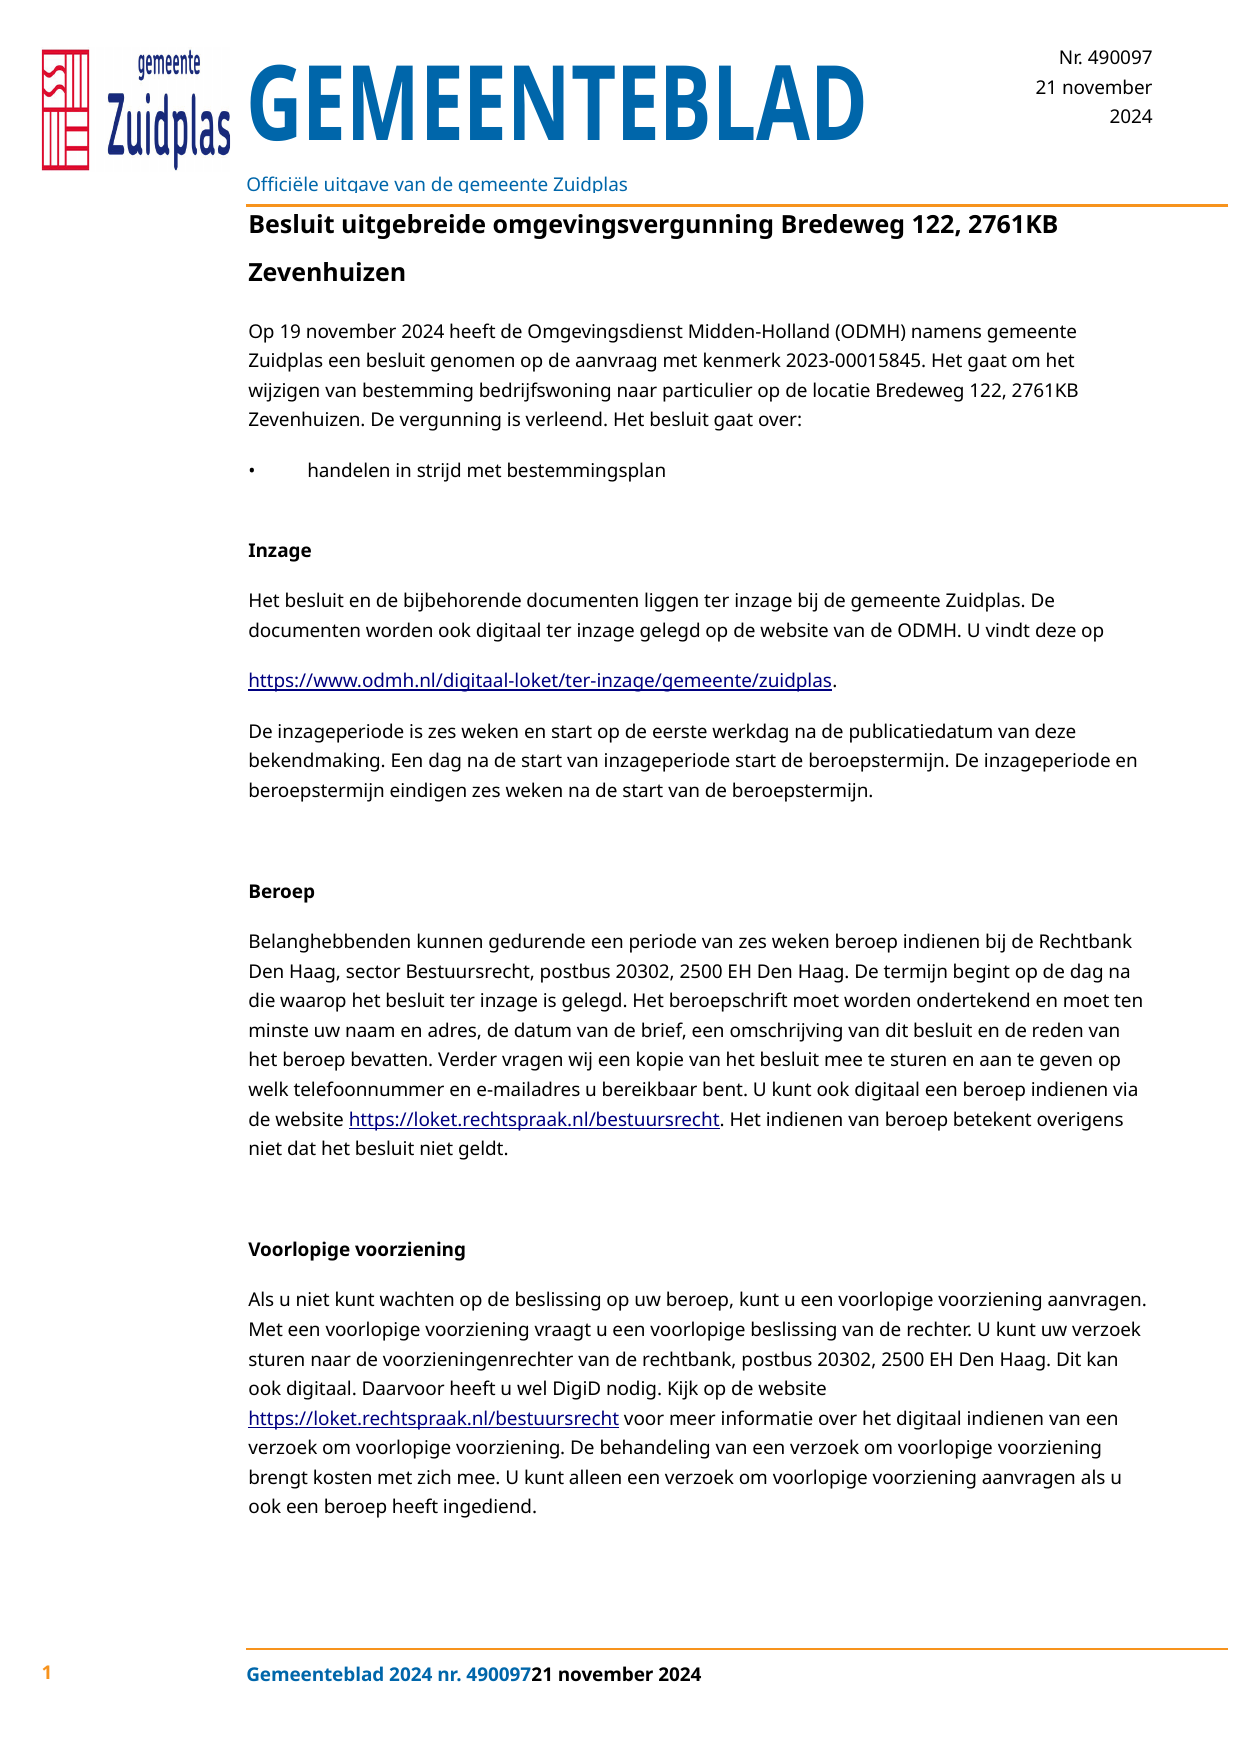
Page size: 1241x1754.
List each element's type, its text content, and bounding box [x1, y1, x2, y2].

picture [41, 47, 231, 172]
text Besluit uitgebreide omgevingsvergunning Bredeweg 122, 2761KB Zevenhuizen [248, 207, 1152, 288]
text Inzage [248, 537, 1152, 563]
text Op 19 november 2024 heeft de Omgevingsdienst Midden-Holland (ODMH) namens gemeente Zuidplas een besluit genomen op de aanvraag met kenmerk 2023-00015845. Het gaat om het wijzigen van bestemming bedrijfswoning naar particulier op de locatie Bredeweg 122, 2761KB Zevenhuizen. De vergunning is verleend. Het besluit gaat over: [248, 318, 1152, 432]
text Beroep [248, 878, 1152, 904]
text Voorlopige voorziening [248, 1236, 1152, 1262]
text Belanghebbenden kunnen gedurende een periode van zes weken beroep indienen bij de Rechtbank Den Haag, sector Bestuursrecht, postbus 20302, 2500 EH Den Haag. De termijn begint op de dag na die waarop het besluit ter inzage is gelegd. Het beroepschrift moet worden ondertekend en moet ten minste uw naam en adres, de datum van de brief, een omschrijving van dit besluit en de reden van het beroep bevatten. Verder vragen wij een kopie van het besluit mee te sturen en aan te geven op welk telefoonnummer en e-mailadres u bereikbaar bent. U kunt ook digitaal een beroep indienen via de website https://loket.rechtspraak.nl/bestuursrecht. Het indienen van beroep betekent overigens niet dat het besluit niet geldt. [248, 928, 1152, 1161]
list handelen in strijd met bestemmingsplan [248, 457, 1152, 483]
text Als u niet kunt wachten op de beslissing op uw beroep, kunt u een voorlopige voorziening aanvragen. Met een voorlopige voorziening vraagt u een voorlopige beslissing van de rechter. U kunt uw verzoek sturen naar de voorzieningenrechter van de rechtbank, postbus 20302, 2500 EH Den Haag. Dit kan ook digitaal. Daarvoor heeft u wel DigiD nodig. Kijk op de website https://loket.rechtspraak.nl/bestuursrecht voor meer informatie over het digitaal indienen van een verzoek om voorlopige voorziening. De behandeling van een verzoek om voorlopige voorziening brengt kosten met zich mee. U kunt alleen een verzoek om voorlopige voorziening aanvragen als u ook een beroep heeft ingediend. [248, 1287, 1152, 1519]
text Het besluit en de bijbehorende documenten liggen ter inzage bij de gemeente Zuidplas. De documenten worden ook digitaal ter inzage gelegd op de website van de ODMH. U vindt deze op [248, 587, 1152, 643]
text https://www.odmh.nl/digitaal-loket/ter-inzage/gemeente/zuidplas. [248, 667, 1152, 693]
text De inzageperiode is zes weken en start op de eerste werkdag na de publicatiedatum van deze bekendmaking. Een dag na de start van inzageperiode start de beroepstermijn. De inzageperiode en beroepstermijn eindigen zes weken na de start van de beroepstermijn. [248, 718, 1152, 803]
